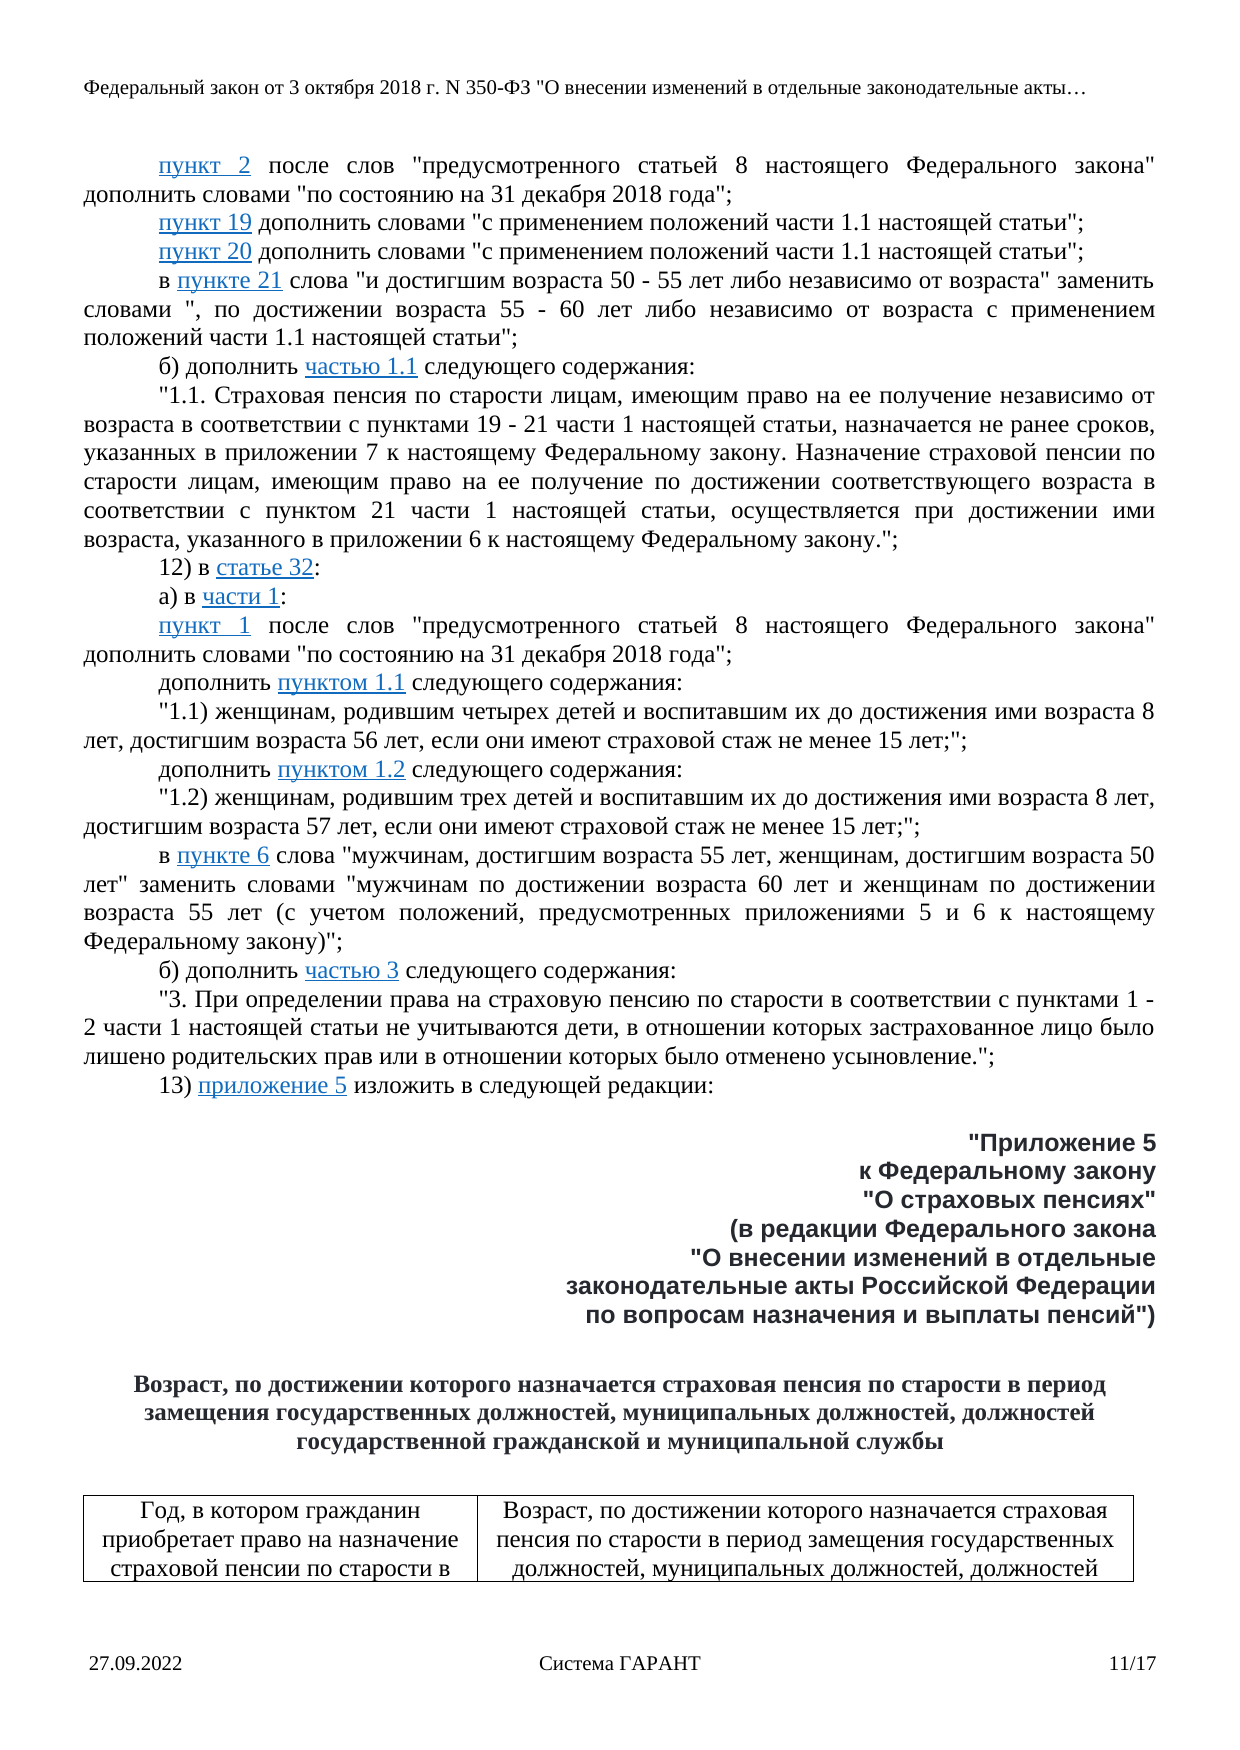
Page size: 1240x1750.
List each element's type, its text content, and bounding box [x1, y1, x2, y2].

text пункт 19 дополнить словами "с применением положений части 1.1 настоящей статьи"; [83, 207, 1156, 236]
subtitle Возраст, по достижении которого назначается страховая пенсия по старости в период замещения государственных должностей, муниципальных должностей, должностей государственной гражданской и муниципальной службы [83, 1369, 1156, 1455]
text дополнить пунктом 1.2 следующего содержания: [83, 754, 1156, 782]
text б) дополнить частью 1.1 следующего содержания: [83, 351, 1156, 380]
text дополнить пунктом 1.1 следующего содержания: [83, 667, 1156, 696]
table_header Год, в котором гражданин приобретает право на назначение страховой пенсии по старости в [84, 1496, 477, 1581]
text 13) приложение 5 изложить в следующей редакции: [83, 1070, 1156, 1099]
text пункт 2 после слов "предусмотренного статьей 8 настоящего Федерального закона" дополнить словами "по состоянию на 31 декабря 2018 года"; [83, 150, 1156, 207]
text 12) в статье 32: [83, 552, 1156, 581]
text пункт 20 дополнить словами "с применением положений части 1.1 настоящей статьи"; [83, 236, 1156, 265]
text а) в части 1: [83, 581, 1156, 610]
text "1.2) женщинам, родившим трех детей и воспитавшим их до достижения ими возраста 8 лет, достигшим возраста 57 лет, если они имеют страховой стаж не менее 15 лет;"; [83, 782, 1156, 840]
text "1.1. Страховая пенсия по старости лицам, имеющим право на ее получение независимо от возраста в соответствии с пунктами 19 - 21 части 1 настоящей статьи, назначается не ранее сроков, указанных в приложении 7 к настоящему Федеральному закону. Назначение страховой пенсии по старости лицам, имеющим право на ее получение по достижении соответствующего возраста в соответствии с пунктом 21 части 1 настоящей статьи, осуществляется при достижении ими возраста, указанного в приложении 6 к настоящему Федеральному закону."; [83, 380, 1156, 552]
text в пункте 6 слова "мужчинам, достигшим возраста 55 лет, женщинам, достигшим возраста 50 лет" заменить словами "мужчинам по достижении возраста 60 лет и женщинам по достижении возраста 55 лет (с учетом положений, предусмотренных приложениями 5 и 6 к настоящему Федеральному закону)"; [83, 840, 1156, 955]
table_header Возраст, по достижении которого назначается страховая пенсия по старости в период замещения государственных должностей, муниципальных должностей, должностей [478, 1496, 1133, 1581]
text "1.1) женщинам, родившим четырех детей и воспитавшим их до достижения ими возраста 8 лет, достигшим возраста 56 лет, если они имеют страховой стаж не менее 15 лет;"; [83, 696, 1156, 754]
text пункт 1 после слов "предусмотренного статьей 8 настоящего Федерального закона" дополнить словами "по состоянию на 31 декабря 2018 года"; [83, 610, 1156, 667]
text б) дополнить частью 3 следующего содержания: [83, 955, 1156, 984]
text в пункте 21 слова "и достигшим возраста 50 - 55 лет либо независимо от возраста" заменить словами ", по достижении возраста 55 - 60 лет либо независимо от возраста с применением положений части 1.1 настоящей статьи"; [83, 265, 1156, 351]
text "Приложение 5 к Федеральному закону "О страховых пенсиях" (в редакции Федерального закона "О внесении изменений в отдельные законодательные акты Российской Федерации по вопросам назначения и выплаты пенсий") [83, 1127, 1156, 1329]
text "3. При определении права на страховую пенсию по старости в соответствии с пунктами 1 - 2 части 1 настоящей статьи не учитываются дети, в отношении которых застрахованное лицо было лишено родительских прав или в отношении которых было отменено усыновление."; [83, 984, 1156, 1070]
